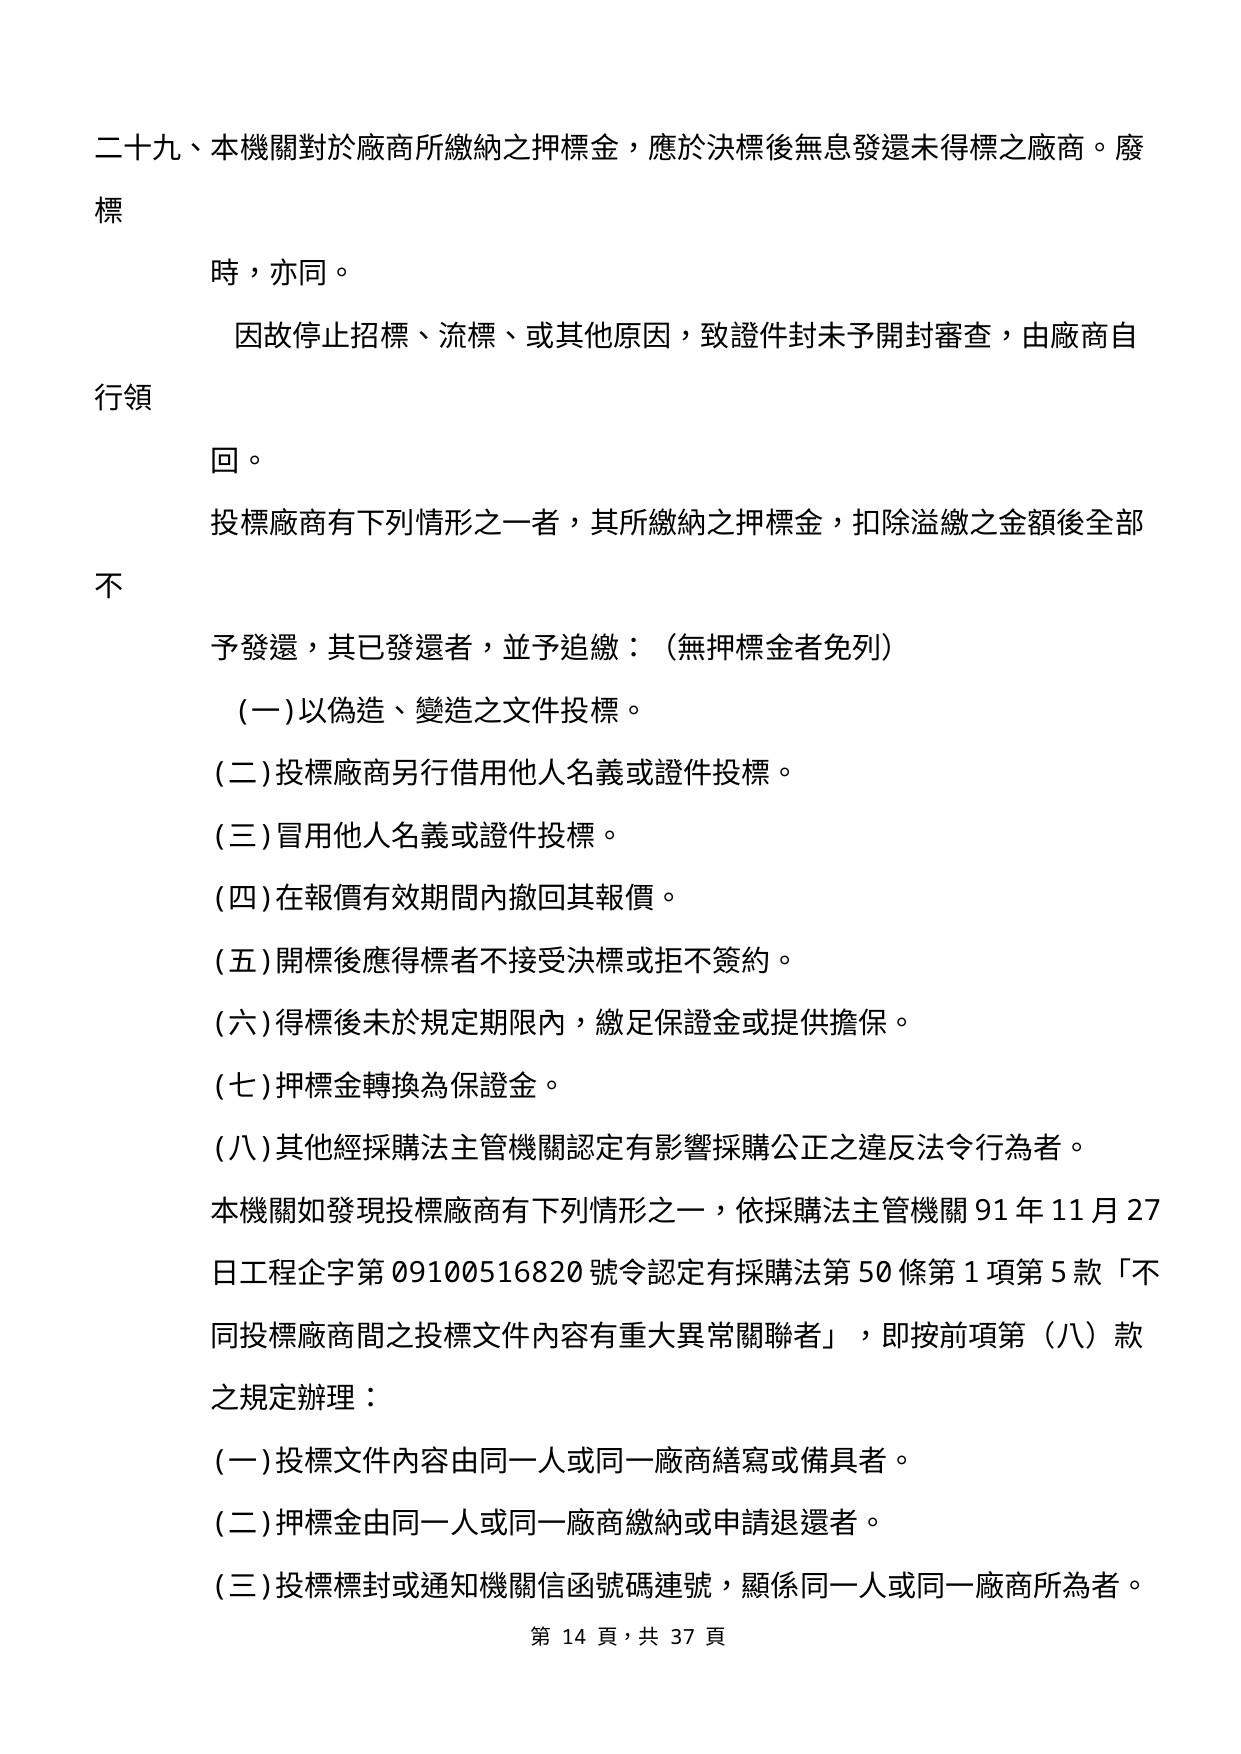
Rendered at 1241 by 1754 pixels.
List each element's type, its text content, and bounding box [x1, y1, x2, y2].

text (三)投標標封或通知機關信函號碼連號，顯係同一人或同一廠商所為者。 [94, 1542, 1162, 1604]
text (五)開標後應得標者不接受決標或拒不簽約。 [94, 917, 1162, 979]
text 投標廠商有下列情形之一者，其所繳納之押標金，扣除溢繳之金額後全部不 [94, 479, 1162, 604]
text 予發還，其已發還者，並予追繳：（無押標金者免列） [94, 604, 1162, 667]
text 本機關如發現投標廠商有下列情形之一，依採購法主管機關91年11月27日工程企字第09100516820號令認定有採購法第50條第1項第5款「不同投標廠商間之投標文件內容有重大異常關聯者」，即按前項第（八）款之規定辦理： [210, 1167, 1162, 1417]
text (二)投標廠商另行借用他人名義或證件投標。 [94, 729, 1162, 792]
text (一)以偽造、變造之文件投標。 [94, 667, 1162, 729]
text (八)其他經採購法主管機關認定有影響採購公正之違反法令行為者。 [94, 1104, 1162, 1167]
text (四)在報價有效期間內撤回其報價。 [94, 854, 1162, 917]
text 因故停止招標、流標、或其他原因，致證件封未予開封審查，由廠商自行領 [94, 292, 1162, 417]
text 回。 [94, 417, 1162, 479]
text 時，亦同。 [94, 229, 1162, 292]
text (六)得標後未於規定期限內，繳足保證金或提供擔保。 [94, 979, 1162, 1042]
text 二十九、本機關對於廠商所繳納之押標金，應於決標後無息發還未得標之廠商。廢標 [94, 104, 1162, 229]
text (七)押標金轉換為保證金。 [94, 1042, 1162, 1104]
text (一)投標文件內容由同一人或同一廠商繕寫或備具者。 [94, 1417, 1162, 1479]
text (三)冒用他人名義或證件投標。 [94, 792, 1162, 854]
text (二)押標金由同一人或同一廠商繳納或申請退還者。 [94, 1479, 1162, 1542]
